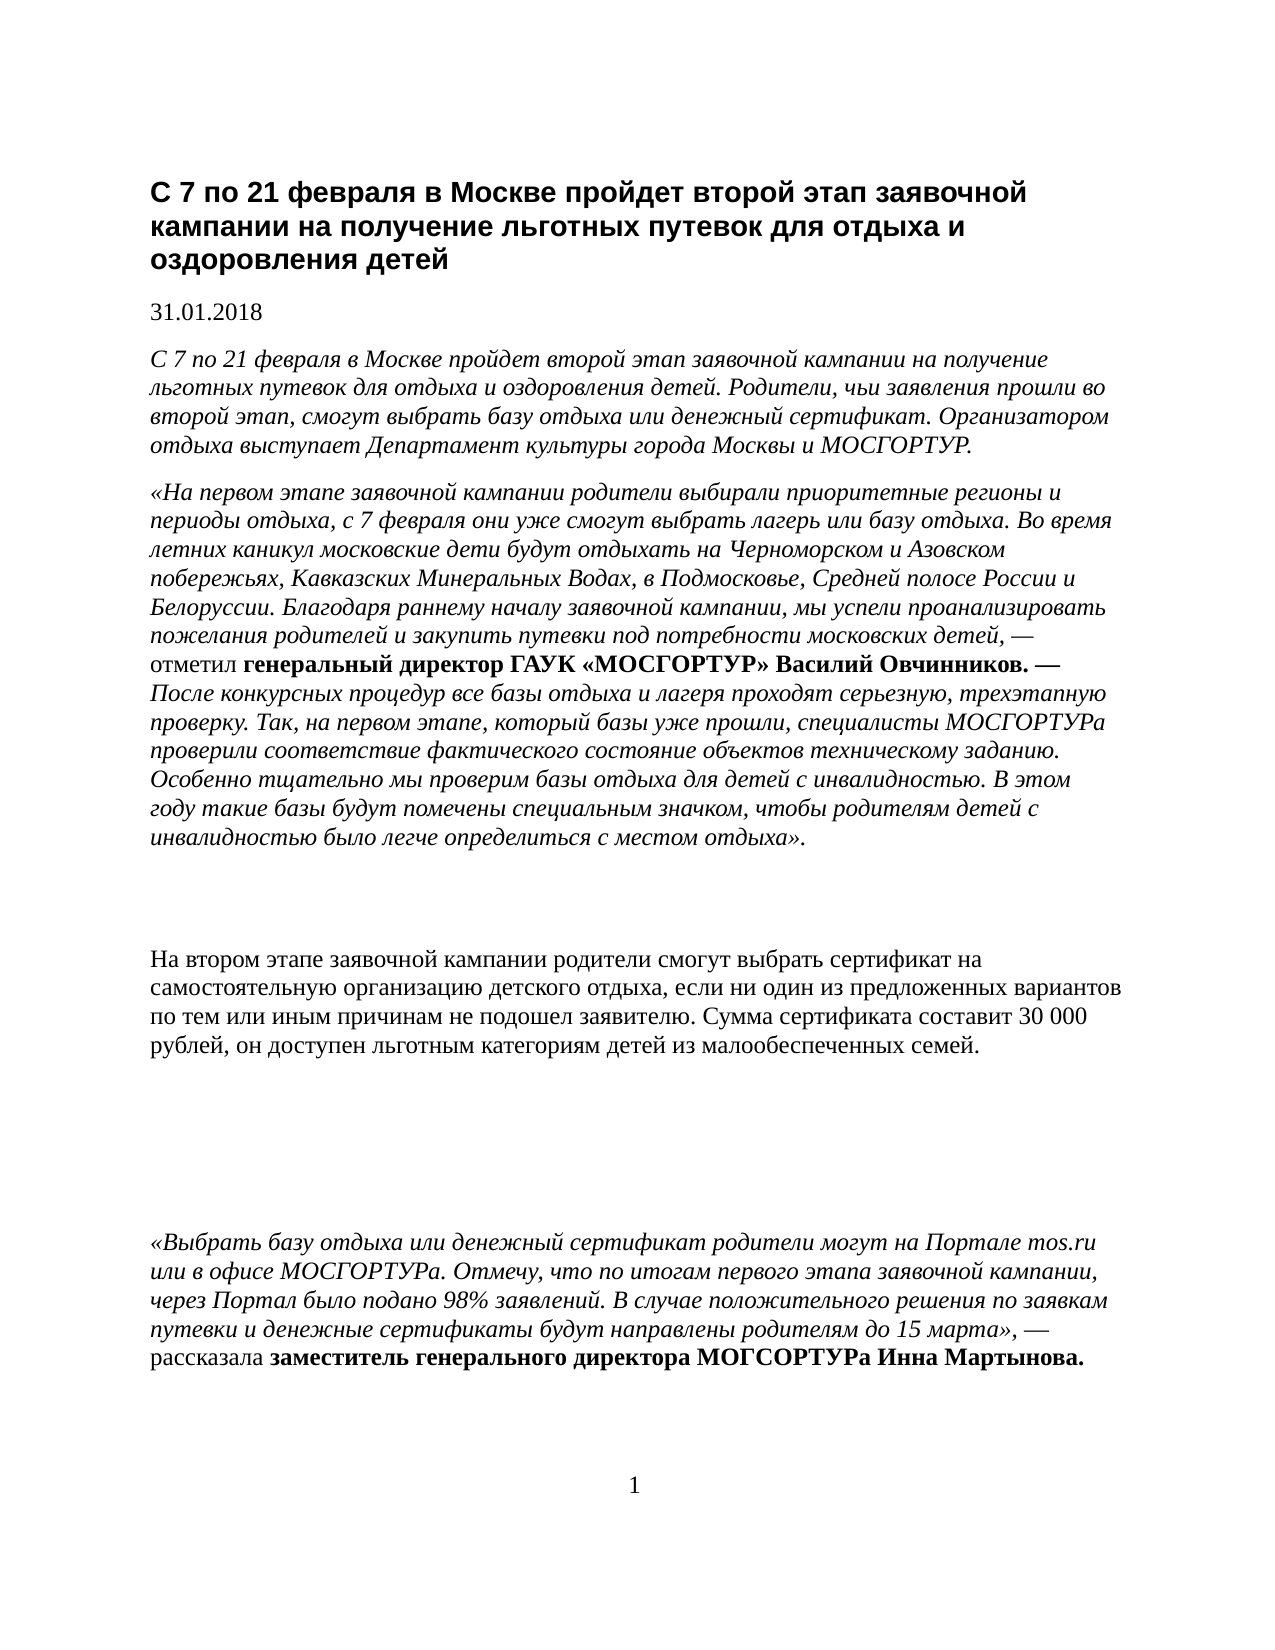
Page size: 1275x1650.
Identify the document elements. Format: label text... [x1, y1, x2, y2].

text С 7 по 21 февраля в Москве пройдет второй этап заявочной кампании на получение льготных путевок для отдыха и оздоровления детей. Родители, чьи заявления прошли во второй этап, смогут выбрать базу отдыха или денежный сертификат. Организатором отдыха выступает Департамент культуры города Москвы и МОСГОРТУР. [150, 344, 1125, 459]
text 31.01.2018 [150, 297, 1125, 326]
text На втором этапе заявочной кампании родители смогут выбрать сертификат на самостоятельную организацию детского отдыха, если ни один из предложенных вариантов по тем или иным причинам не подошел заявителю. Сумма сертификата составит 30 000 рублей, он доступен льготным категориям детей из малообеспеченных семей. [150, 944, 1125, 1059]
subtitle С 7 по 21 февраля в Москве пройдет второй этап заявочной кампании на получение льготных путевок для отдыха и оздоровления детей [150, 175, 1125, 276]
text «Выбрать базу отдыха или денежный сертификат родители могут на Портале mos.ru или в офисе МОСГОРТУРа. Отмечу, что по итогам первого этапа заявочной кампании, через Портал было подано 98% заявлений. В случае положительного решения по заявкам путевки и денежные сертификаты будут направлены родителям до 15 марта», — рассказала заместитель генерального директора МОГСОРТУРа Инна Мартынова. [150, 1227, 1125, 1371]
text «На первом этапе заявочной кампании родители выбирали приоритетные регионы и периоды отдыха, с 7 февраля они уже смогут выбрать лагерь или базу отдыха. Во время летних каникул московские дети будут отдыхать на Черноморском и Азовском побережьях, Кавказских Минеральных Водах, в Подмосковье, Средней полосе России и Белоруссии. Благодаря раннему началу заявочной кампании, мы успели проанализировать пожелания родителей и закупить путевки под потребности московских детей, — отметил генеральный директор ГАУК «МОСГОРТУР» Василий Овчинников. — После конкурсных процедур все базы отдыха и лагеря проходят серьезную, трехэтапную проверку. Так, на первом этапе, который базы уже прошли, специалисты МОСГОРТУРа проверили соответствие фактического состояние объектов техническому заданию. Особенно тщательно мы проверим базы отдыха для детей с инвалидностью. В этом году такие базы будут помечены специальным значком, чтобы родителям детей с инвалидностью было легче определиться с местом отдыха». [150, 477, 1125, 850]
